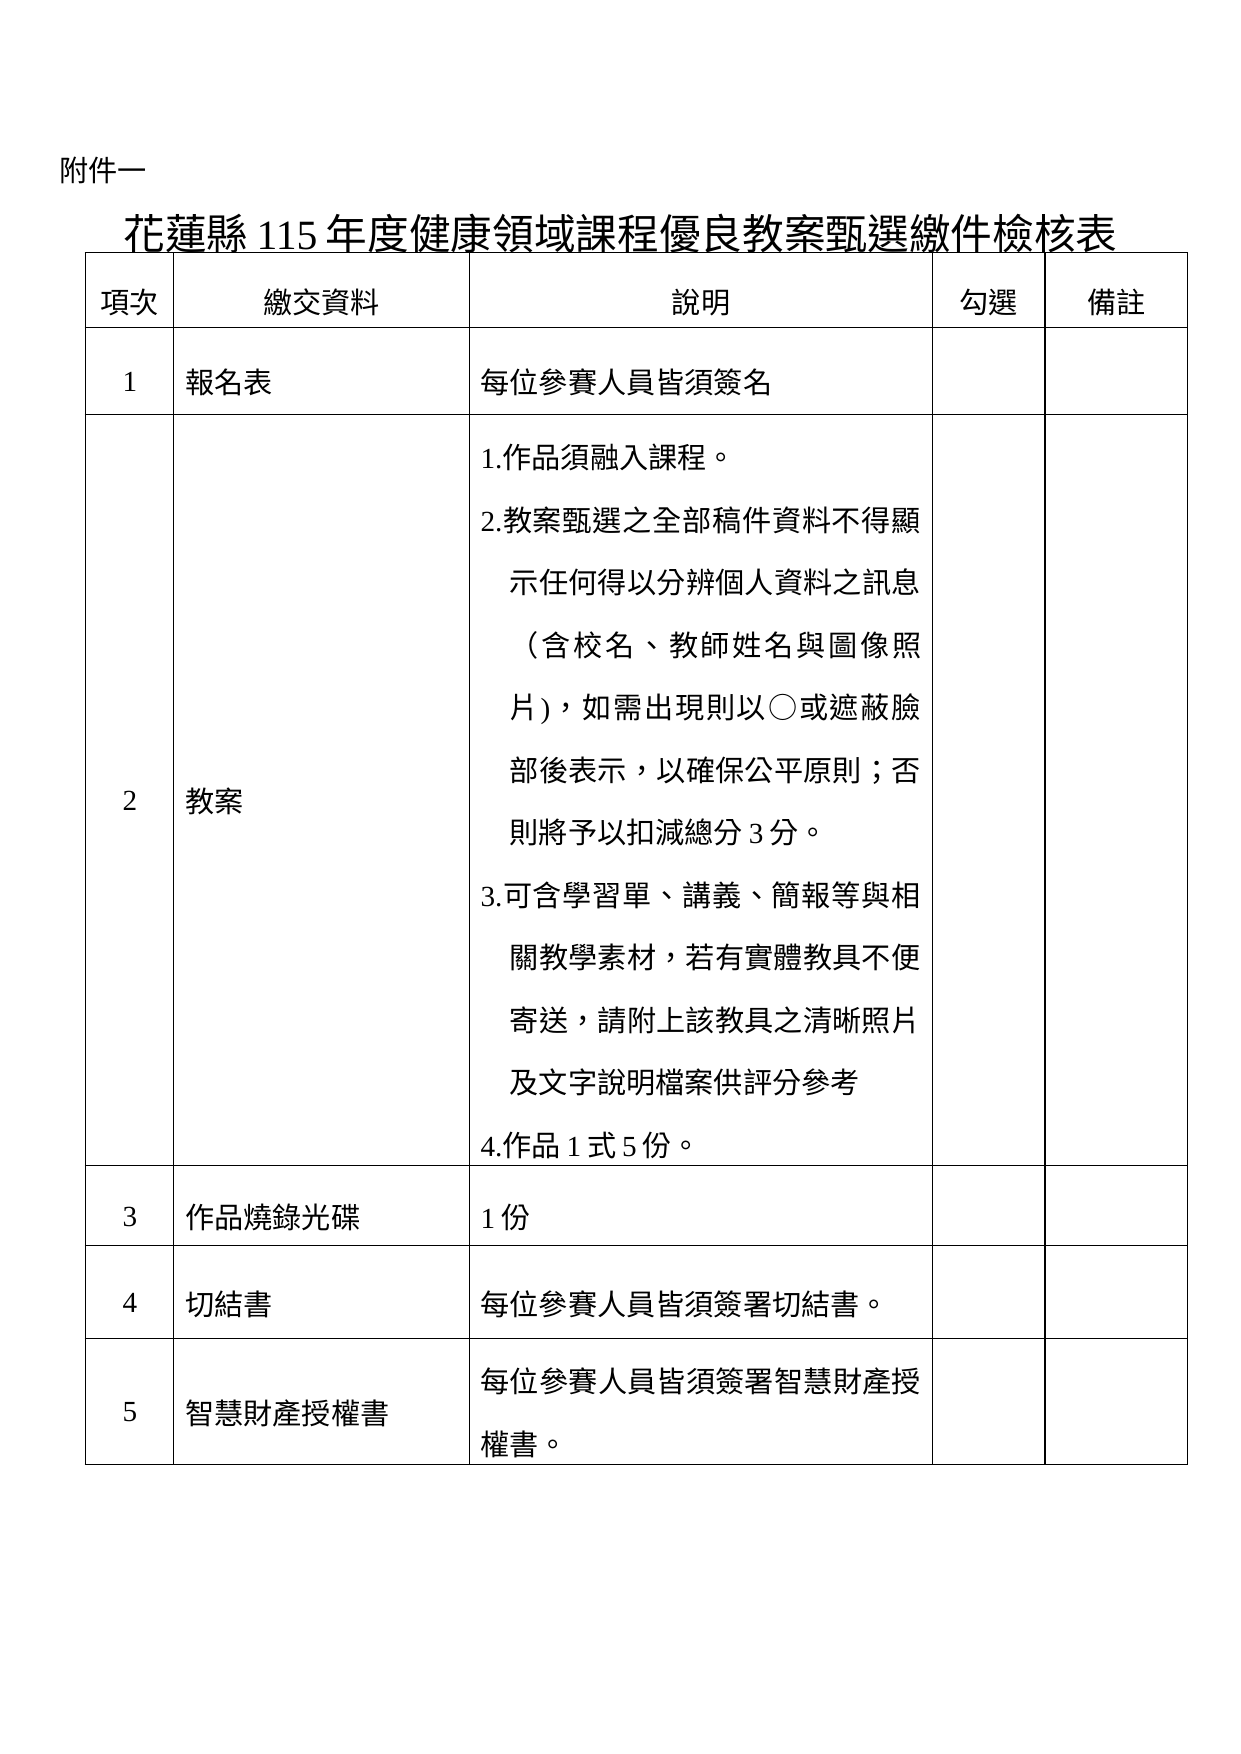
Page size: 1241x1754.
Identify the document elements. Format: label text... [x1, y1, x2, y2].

table_cell [1046, 415, 1187, 1164]
text 附件一 [59, 127, 1181, 189]
table_cell [1046, 1339, 1187, 1463]
table_cell 1份 [470, 1166, 932, 1245]
table_header 備註 [1046, 253, 1187, 327]
table_cell 4 [86, 1246, 173, 1337]
table_header 說明 [470, 253, 932, 327]
table_cell 1.作品須融入課程。 2.教案甄選之全部稿件資料不得顯示任何得以分辨個人資料之訊息（含校名、教師姓名與圖像照片)，如需出現則以○或遮蔽臉部後表示，以確保公平原則；否則將予以扣減總分3分。 3.可含學習單、講義、簡報等與相關教學素材，若有實體教具不便寄送，請附上該教具之清晰照片及文字說明檔案供評分參考 4.作品1式5份。 [470, 415, 932, 1164]
table_cell 每位參賽人員皆須簽名 [470, 328, 932, 413]
table_cell 3 [86, 1166, 173, 1245]
table_cell 作品燒錄光碟 [174, 1166, 469, 1245]
table_cell 1 [86, 328, 173, 413]
table_cell 每位參賽人員皆須簽署切結書。 [470, 1246, 932, 1337]
table_cell 切結書 [174, 1246, 469, 1337]
table_cell 每位參賽人員皆須簽署智慧財產授權書。 [470, 1339, 932, 1463]
table_header 繳交資料 [174, 253, 469, 327]
table_cell 5 [86, 1339, 173, 1463]
table_cell [1046, 1246, 1187, 1337]
table_cell 報名表 [174, 328, 469, 413]
table_header 項次 [86, 253, 173, 327]
text 花蓮縣115年度健康領域課程優良教案甄選繳件檢核表 [59, 189, 1181, 252]
table_cell 2 [86, 415, 173, 1164]
table_cell 智慧財產授權書 [174, 1339, 469, 1463]
table_cell [933, 328, 1044, 413]
table_cell [933, 1166, 1044, 1245]
table_header 勾選 [933, 253, 1044, 327]
table_cell [1046, 328, 1187, 413]
table_cell [933, 1339, 1044, 1463]
table_cell [933, 415, 1044, 1164]
table_cell [1046, 1166, 1187, 1245]
table_cell 教案 [174, 415, 469, 1164]
table_cell [933, 1246, 1044, 1337]
